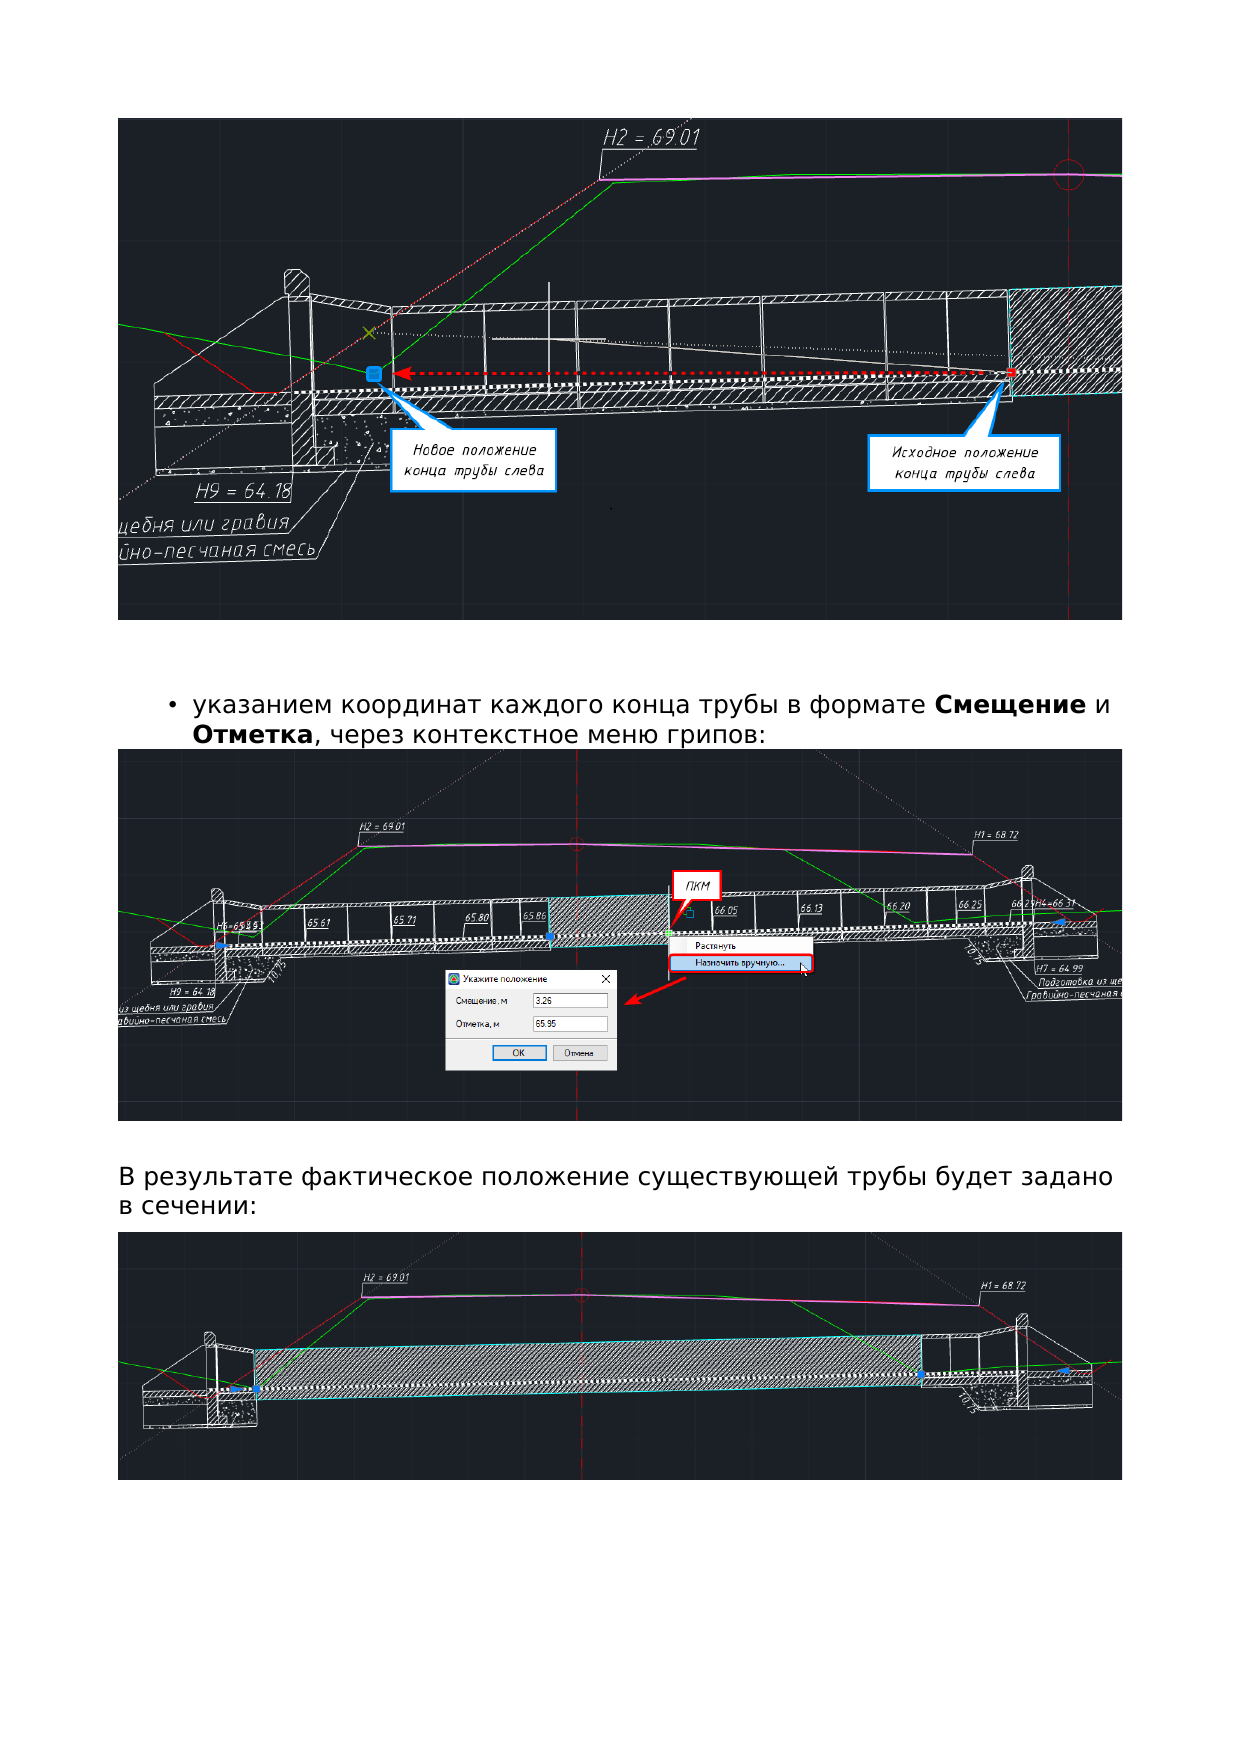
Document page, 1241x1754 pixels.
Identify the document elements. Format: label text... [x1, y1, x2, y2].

text В результате фактическое положение существующей трубы будет задано в сечении: [118, 1162, 1122, 1220]
picture [118, 749, 1123, 1121]
picture [118, 1232, 1123, 1480]
picture [118, 118, 1123, 620]
list указанием координат каждого конца трубы в формате Смещение и Отметка, через контекстное меню грипов: [177, 691, 1122, 749]
